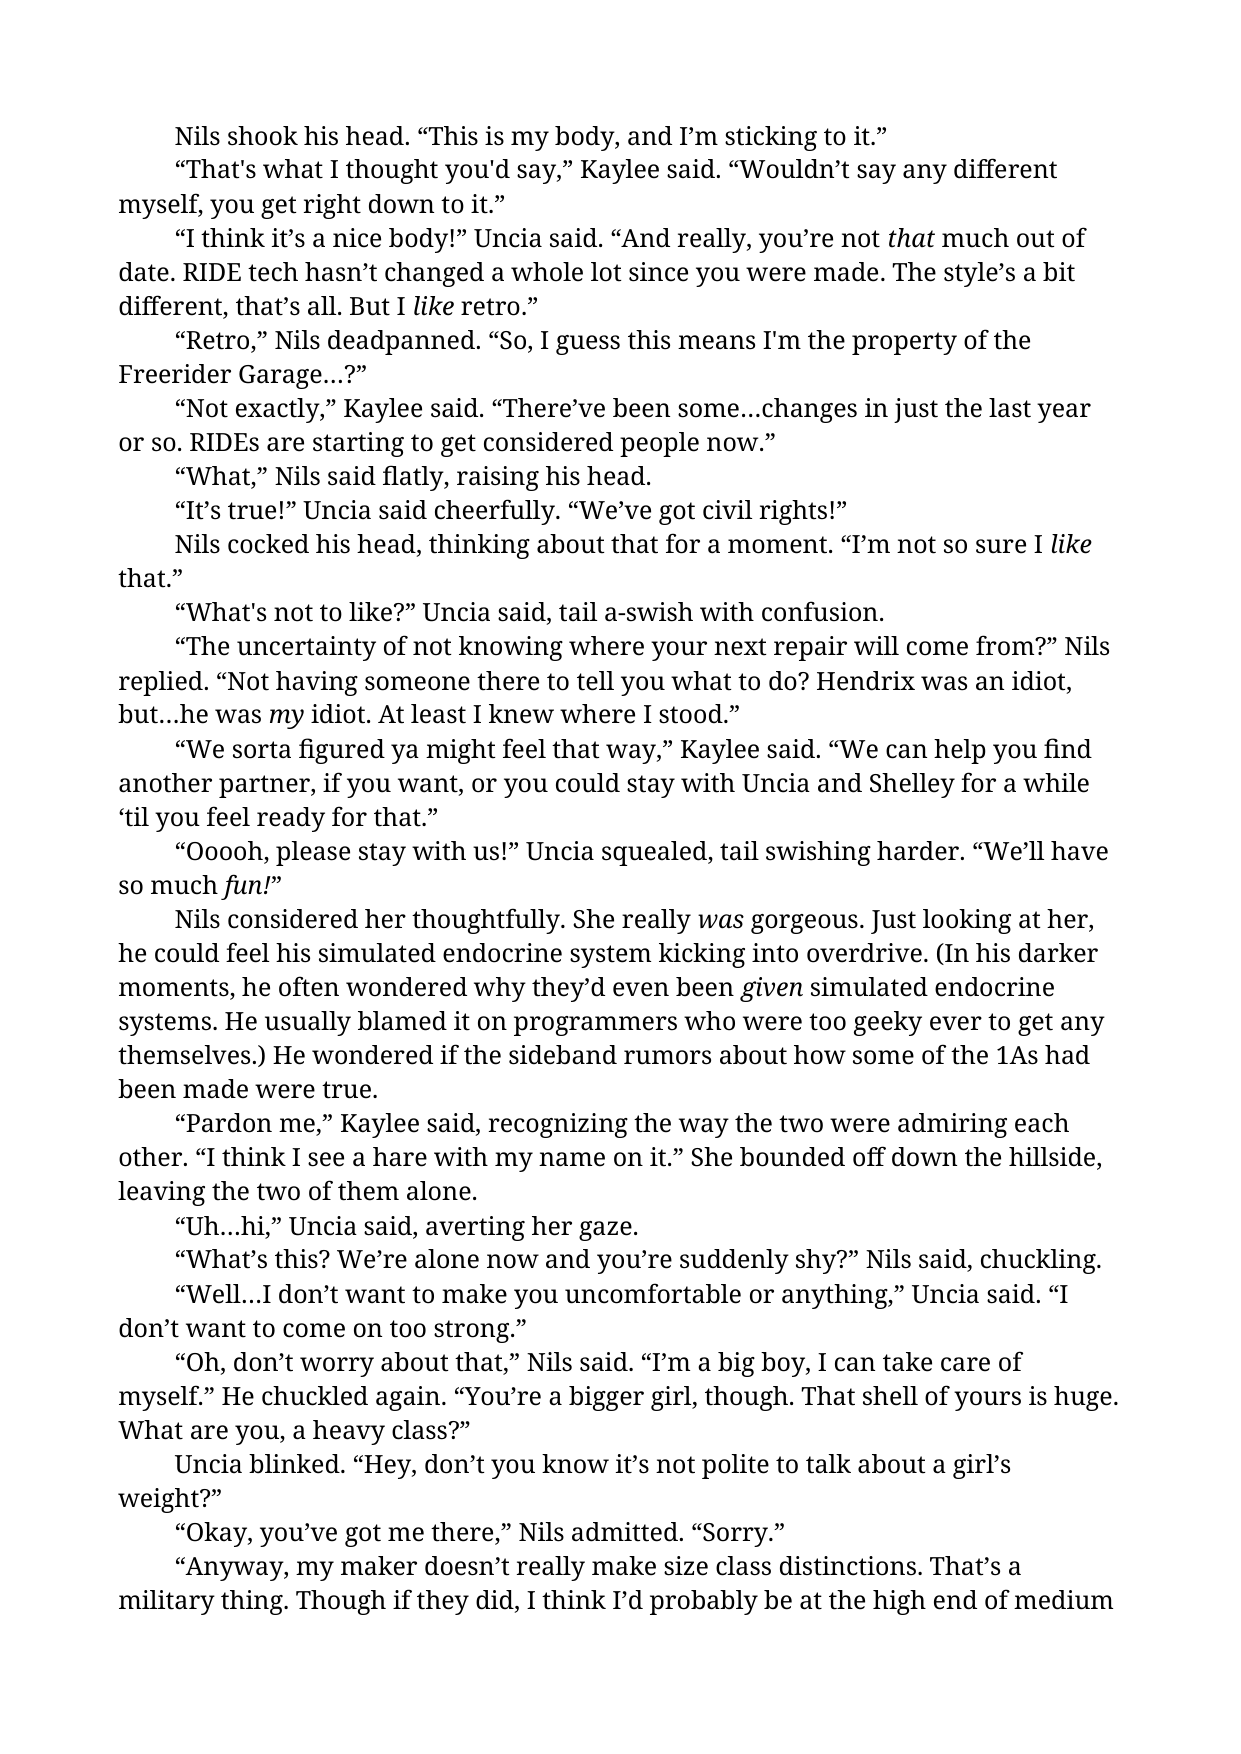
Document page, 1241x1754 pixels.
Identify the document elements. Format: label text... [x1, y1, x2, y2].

text “Okay, you’ve got me there,” Nils admitted. “Sorry.” [118, 1515, 1122, 1549]
text “Not exactly,” Kaylee said. “There’ve been some…changes in just the last year or so. RIDEs are starting to get considered people now.” [118, 391, 1122, 459]
text “We sorta figured ya might feel that way,” Kaylee said. “We can help you find another partner, if you want, or you could stay with Uncia and Shelley for a while ‘til you feel ready for that.” [118, 731, 1122, 833]
text “It’s true!” Uncia said cheerfully. “We’ve got civil rights!” [118, 493, 1122, 527]
text “Anyway, my maker doesn’t really make size class distinctions. That’s a military thing. Though if they did, I think I’d probably be at the high end of medium [118, 1549, 1122, 1617]
text “That's what I thought you'd say,” Kaylee said. “Wouldn’t say any different myself, you get right down to it.” [118, 152, 1122, 220]
text “Retro,” Nils deadpanned. “So, I guess this means I'm the property of the Freerider Garage…?” [118, 322, 1122, 391]
text “What,” Nils said flatly, raising his head. [118, 459, 1122, 493]
text “What’s this? We’re alone now and you’re suddenly shy?” Nils said, chuckling. [118, 1242, 1122, 1276]
text Nils shook his head. “This is my body, and I’m sticking to it.” [118, 118, 1122, 152]
text “Well…I don’t want to make you uncomfortable or anything,” Uncia said. “I don’t want to come on too strong.” [118, 1276, 1122, 1344]
text Nils cocked his head, thinking about that for a moment. “I’m not so sure I like that.” [118, 527, 1122, 595]
text “What's not to like?” Uncia said, tail a-swish with confusion. [118, 595, 1122, 629]
text “Oh, don’t worry about that,” Nils said. “I’m a big boy, I can take care of myself.” He chuckled again. “You’re a bigger girl, though. That shell of yours is huge. What are you, a heavy class?” [118, 1344, 1122, 1447]
text “The uncertainty of not knowing where your next repair will come from?” Nils replied. “Not having someone there to tell you what to do? Hendrix was an idiot, but…he was my idiot. At least I knew where I stood.” [118, 629, 1122, 731]
text “I think it’s a nice body!” Uncia said. “And really, you’re not that much out of date. RIDE tech hasn’t changed a whole lot since you were made. The style’s a bit different, that’s all. But I like retro.” [118, 220, 1122, 322]
text “Pardon me,” Kaylee said, recognizing the way the two were admiring each other. “I think I see a hare with my name on it.” She bounded off down the hillside, leaving the two of them alone. [118, 1106, 1122, 1208]
text Nils considered her thoughtfully. She really was gorgeous. Just looking at her, he could feel his simulated endocrine system kicking into overdrive. (In his darker moments, he often wondered why they’d even been given simulated endocrine systems. He usually blamed it on programmers who were too geeky ever to get any themselves.) He wondered if the sideband rumors about how some of the 1As had been made were true. [118, 902, 1122, 1106]
text “Uh…hi,” Uncia said, averting her gaze. [118, 1208, 1122, 1242]
text “Ooooh, please stay with us!” Uncia squealed, tail swishing harder. “We’ll have so much fun!” [118, 833, 1122, 902]
text Uncia blinked. “Hey, don’t you know it’s not polite to talk about a girl’s weight?” [118, 1447, 1122, 1515]
